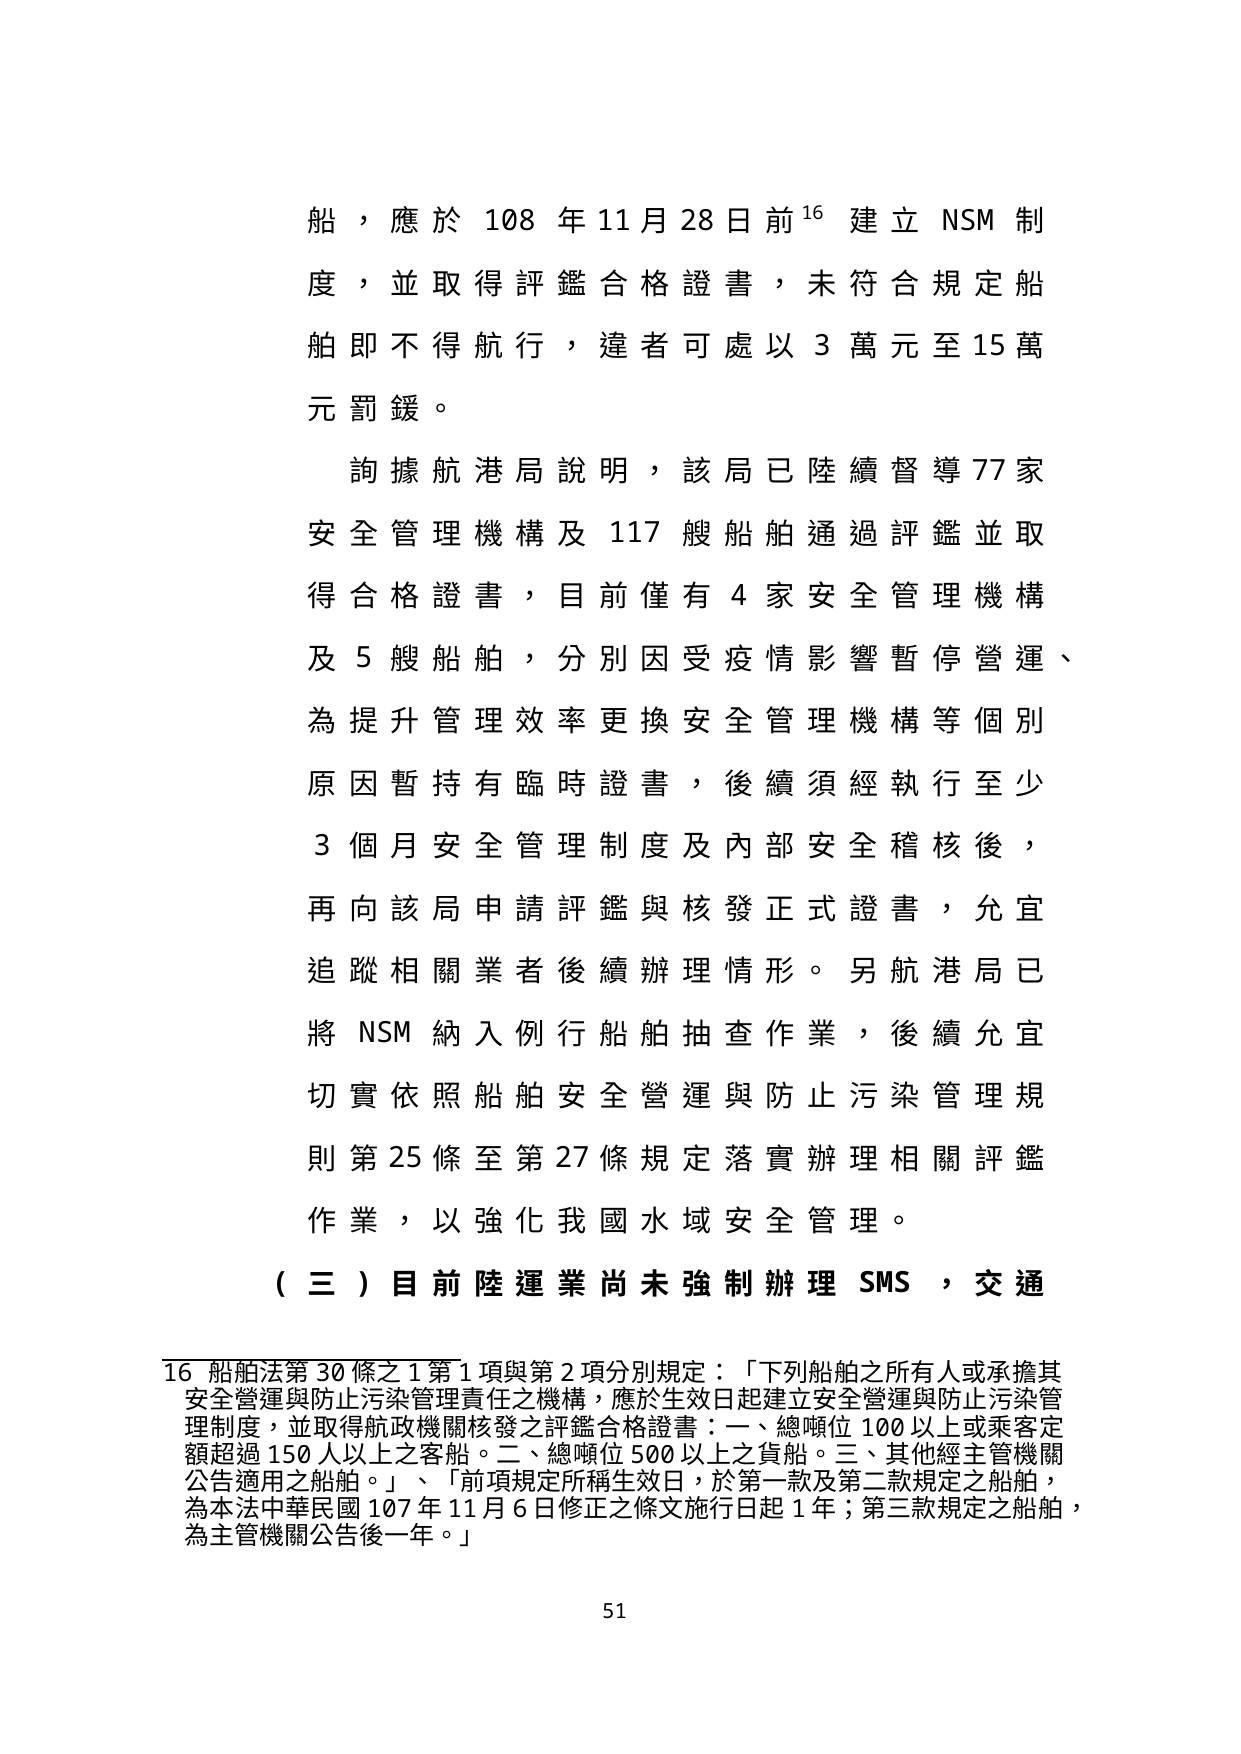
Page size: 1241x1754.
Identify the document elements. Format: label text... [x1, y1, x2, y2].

text (三)目前陸運業尚未強制辦理SMS，交通 [235, 1240, 1051, 1302]
text 詢據航港局說明，該局已陸續督導77家安全管理機構及117艘船舶通過評鑑並取得合格證書，目前僅有4家安全管理機構及5艘船舶，分別因受疫情影響暫停營運、為提升管理效率更換安全管理機構等個別原因暫持有臨時證書，後續須經執行至少3個月安全管理制度及內部安全稽核後，再向該局申請評鑑與核發正式證書，允宜追蹤相關業者後續辦理情形。另航港局已將NSM納入例行船舶抽查作業，後續允宜切實依照船舶安全營運與防止污染管理規則第25條至第27條規定落實辦理相關評鑑作業，以強化我國水域安全管理。 [264, 427, 1051, 1240]
text 船，應於108年11月28日前建立NSM制度，並取得評鑑合格證書，未符合規定船舶即不得航行，違者可處以3萬元至15萬元罰鍰。 [264, 177, 1051, 427]
text 船舶法第30條之1第1項與第2項分別規定：「下列船舶之所有人或承擔其安全營運與防止污染管理責任之機構，應於生效日起建立安全營運與防止污染管理制度，並取得航政機關核發之評鑑合格證書：一、總噸位100以上或乘客定額超過150人以上之客船。二、總噸位500以上之貨船。三、其他經主管機關公告適用之船舶。」、「前項規定所稱生效日，於第一款及第二款規定之船舶，為本法中華民國107年11月6日修正之條文施行日起1年；第三款規定之船舶，為主管機關公告後一年。」 [162, 1360, 1064, 1550]
